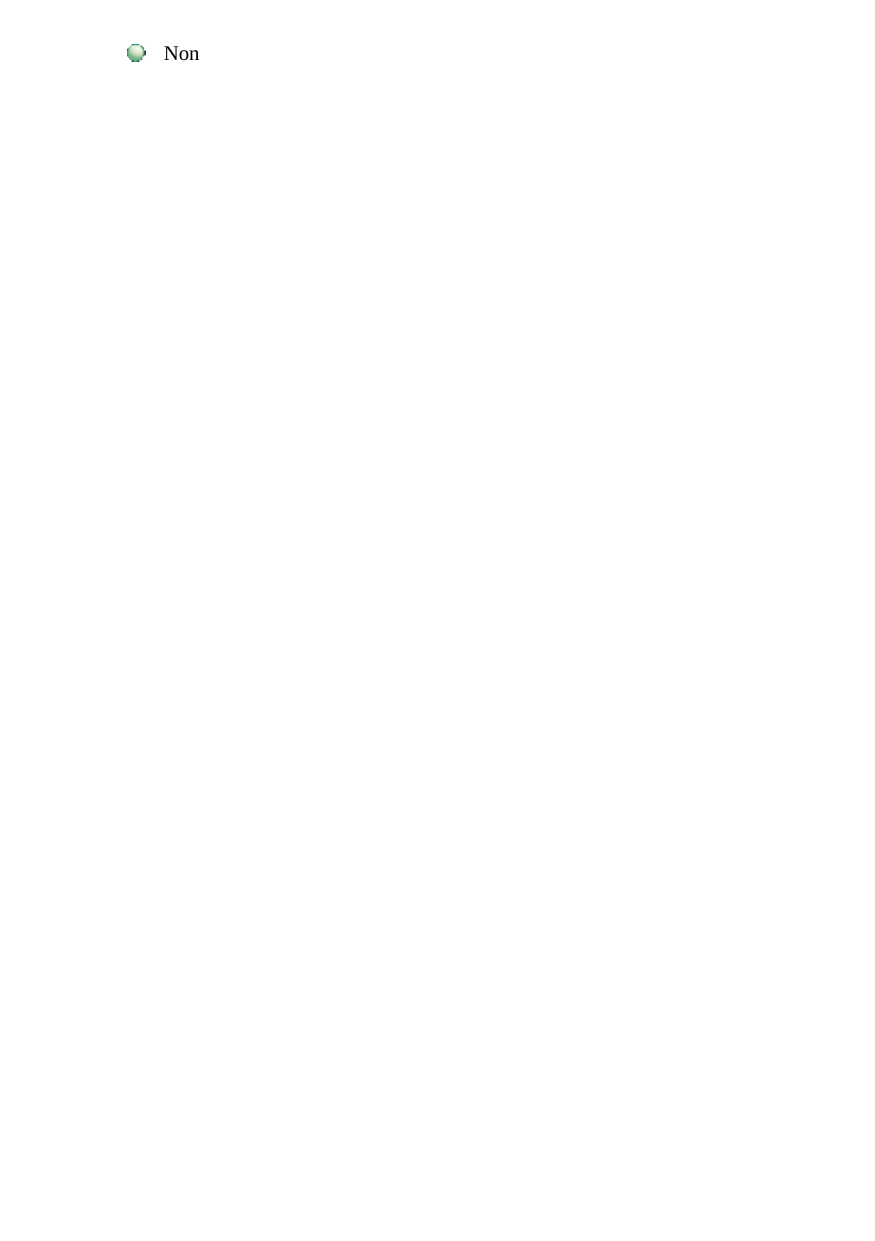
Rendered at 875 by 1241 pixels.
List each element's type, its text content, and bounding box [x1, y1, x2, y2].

picture [127, 44, 146, 62]
list Non [126, 41, 786, 65]
